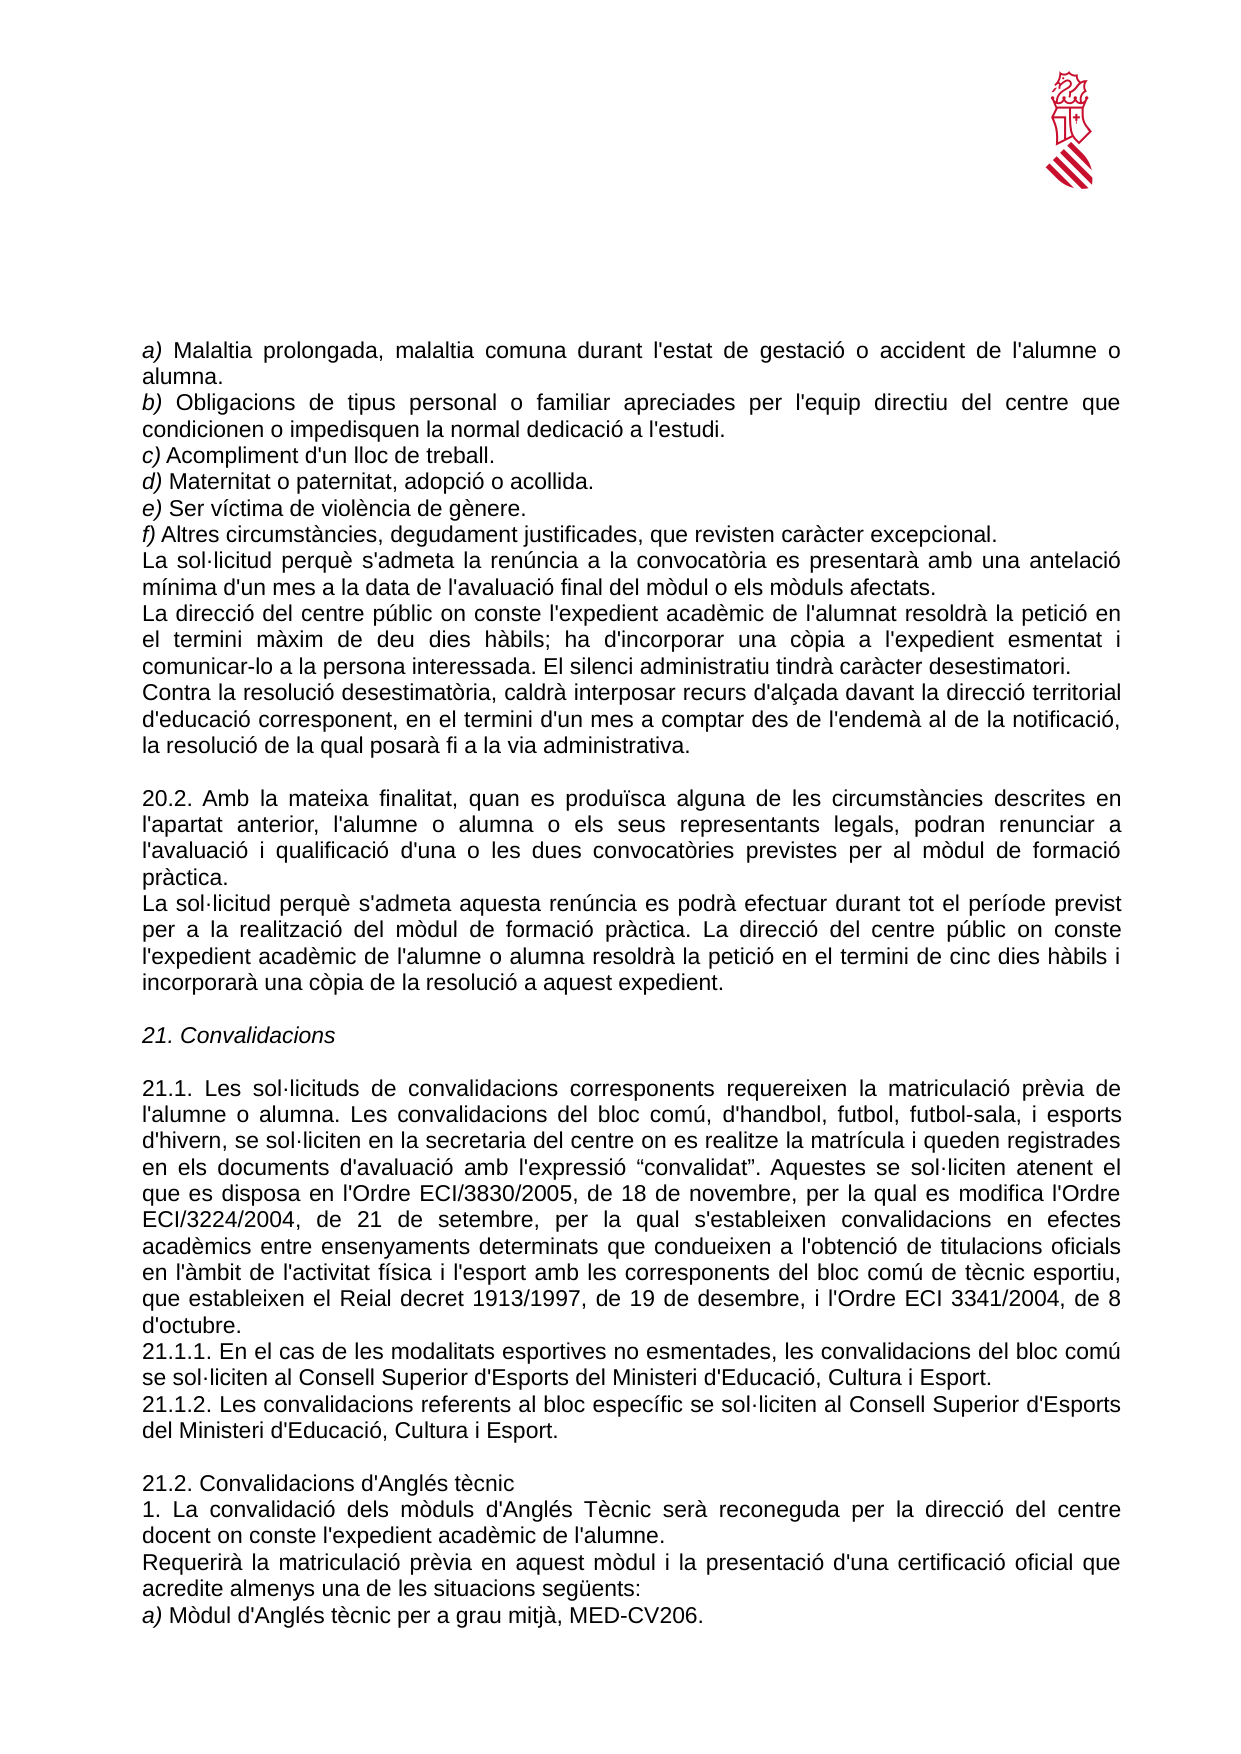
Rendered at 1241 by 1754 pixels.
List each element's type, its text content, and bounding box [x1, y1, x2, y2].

text 21.2. Convalidacions d'Anglés tècnic [142, 1470, 1122, 1496]
text 21.1.1. En el cas de les modalitats esportives no esmentades, les convalidacions del bloc comú se sol·liciten al Consell Superior d'Esports del Ministeri d'Educació, Cultura i Esport. [142, 1338, 1122, 1391]
text e) Ser víctima de violència de gènere. [142, 495, 1122, 521]
subtitle 21. Convalidacions [142, 1022, 1122, 1048]
text b) Obligacions de tipus personal o familiar apreciades per l'equip directiu del centre que condicionen o impedisquen la normal dedicació a l'estudi. [142, 389, 1122, 442]
text La sol·licitud perquè s'admeta la renúncia a la convocatòria es presentarà amb una antelació mínima d'un mes a la data de l'avaluació final del mòdul o els mòduls afectats. [142, 547, 1122, 600]
text Contra la resolució desestimatòria, caldrà interposar recurs d'alçada davant la direcció territorial d'educació corresponent, en el termini d'un mes a comptar des de l'endemà al de la notificació, la resolució de la qual posarà fi a la via administrativa. [142, 679, 1122, 758]
text c) Acompliment d'un lloc de treball. [142, 442, 1122, 468]
text 20.2. Amb la mateixa finalitat, quan es produïsca alguna de les circumstàncies descrites en l'apartat anterior, l'alumne o alumna o els seus representants legals, podran renunciar a l'avaluació i qualificació d'una o les dues convocatòries previstes per al mòdul de formació pràctica. [142, 784, 1122, 890]
text 21.1.2. Les convalidacions referents al bloc específic se sol·liciten al Consell Superior d'Esports del Ministeri d'Educació, Cultura i Esport. [142, 1391, 1122, 1443]
text d) Maternitat o paternitat, adopció o acollida. [142, 468, 1122, 495]
text La sol·licitud perquè s'admeta aquesta renúncia es podrà efectuar durant tot el període previst per a la realització del mòdul de formació pràctica. La direcció del centre públic on conste l'expedient acadèmic de l'alumne o alumna resoldrà la petició en el termini de cinc dies hàbils i incorporarà una còpia de la resolució a aquest expedient. [142, 890, 1122, 995]
text a) Malaltia prolongada, malaltia comuna durant l'estat de gestació o accident de l'alumne o alumna. [142, 337, 1122, 389]
text Requerirà la matriculació prèvia en aquest mòdul i la presentació d'una certificació oficial que acredite almenys una de les situacions següents: [142, 1549, 1122, 1602]
text 1. La convalidació dels mòduls d'Anglés Tècnic serà reconeguda per la direcció del centre docent on conste l'expedient acadèmic de l'alumne. [142, 1496, 1122, 1549]
picture [1045, 70, 1093, 189]
text La direcció del centre públic on conste l'expedient acadèmic de l'alumnat resoldrà la petició en el termini màxim de deu dies hàbils; ha d'incorporar una còpia a l'expedient esmentat i comunicar-lo a la persona interessada. El silenci administratiu tindrà caràcter desestimatori. [142, 600, 1122, 679]
text a) Mòdul d'Anglés tècnic per a grau mitjà, MED-CV206. [142, 1602, 1122, 1628]
text f) Altres circumstàncies, degudament justificades, que revisten caràcter excepcional. [142, 521, 1122, 547]
text 21.1. Les sol·licituds de convalidacions corresponents requereixen la matriculació prèvia de l'alumne o alumna. Les convalidacions del bloc comú, d'handbol, futbol, futbol-sala, i esports d'hivern, se sol·liciten en la secretaria del centre on es realitze la matrícula i queden registrades en els documents d'avaluació amb l'expressió “convalidat”. Aquestes se sol·liciten atenent el que es disposa en l'Ordre ECI/3830/2005, de 18 de novembre, per la qual es modifica l'Ordre ECI/3224/2004, de 21 de setembre, per la qual s'estableixen convalidacions en efectes acadèmics entre ensenyaments determinats que condueixen a l'obtenció de titulacions oficials en l'àmbit de l'activitat física i l'esport amb les corresponents del bloc comú de tècnic esportiu, que estableixen el Reial decret 1913/1997, de 19 de desembre, i l'Ordre ECI 3341/2004, de 8 d'octubre. [142, 1074, 1122, 1338]
